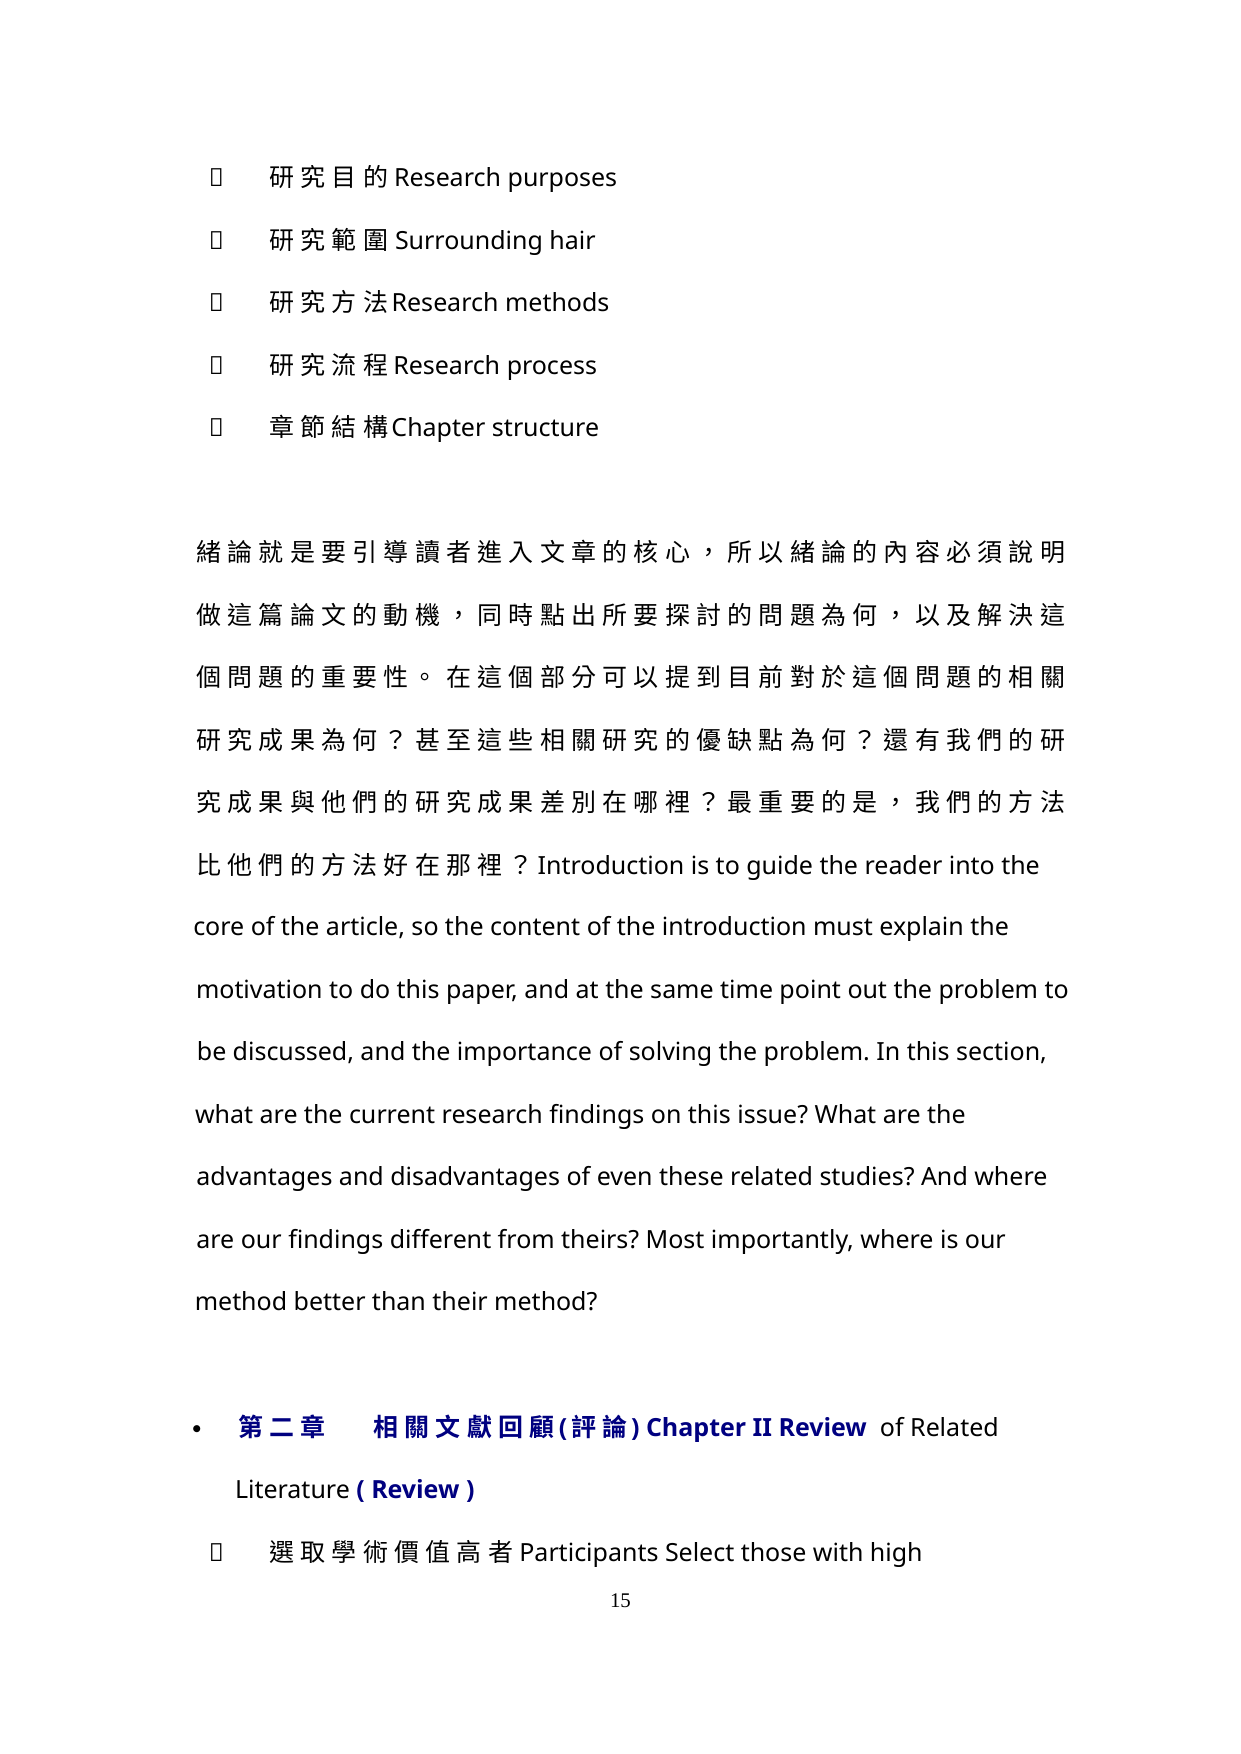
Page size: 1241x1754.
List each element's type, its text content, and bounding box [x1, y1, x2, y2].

list 第二章 相關文獻回顧(評論) Chapter II Review of Related Literature ( Review ) [189, 1384, 1089, 1509]
text  研究目的Research purposes [201, 134, 1089, 197]
text 緒論就是要引導讀者進入文章的核心，所以緒論的內容必須說明做這篇論文的動機，同時點出所要探討的問題為何，以及解決這個問題的重要性。在這個部分可以提到目前對於這個問題的相關研究成果為何？甚至這些相關研究的優缺點為何？還有我們的研究成果與他們的研究成果差別在哪裡？最重要的是，我們的方法比他們的方法好在那裡？Introduction is to guide the reader into the core of the article, so the content of the introduction must explain the motivation to do this paper, and at the same time point out the problem to be discussed, and the importance of solving the problem. In this section, what are the current research findings on this issue? What are the advantages and disadvantages of even these related studies? And where are our findings different from theirs? Most importantly, where is our method better than their method? [189, 509, 1089, 1322]
text  研究範圍Surrounding hair [201, 197, 1089, 259]
text  研究流程Research process [201, 322, 1089, 384]
text  研究方法Research methods [201, 259, 1089, 322]
text  章節結構Chapter structure [201, 384, 1089, 447]
text  選取學術價值高者Participants Select those with high [201, 1509, 1014, 1572]
